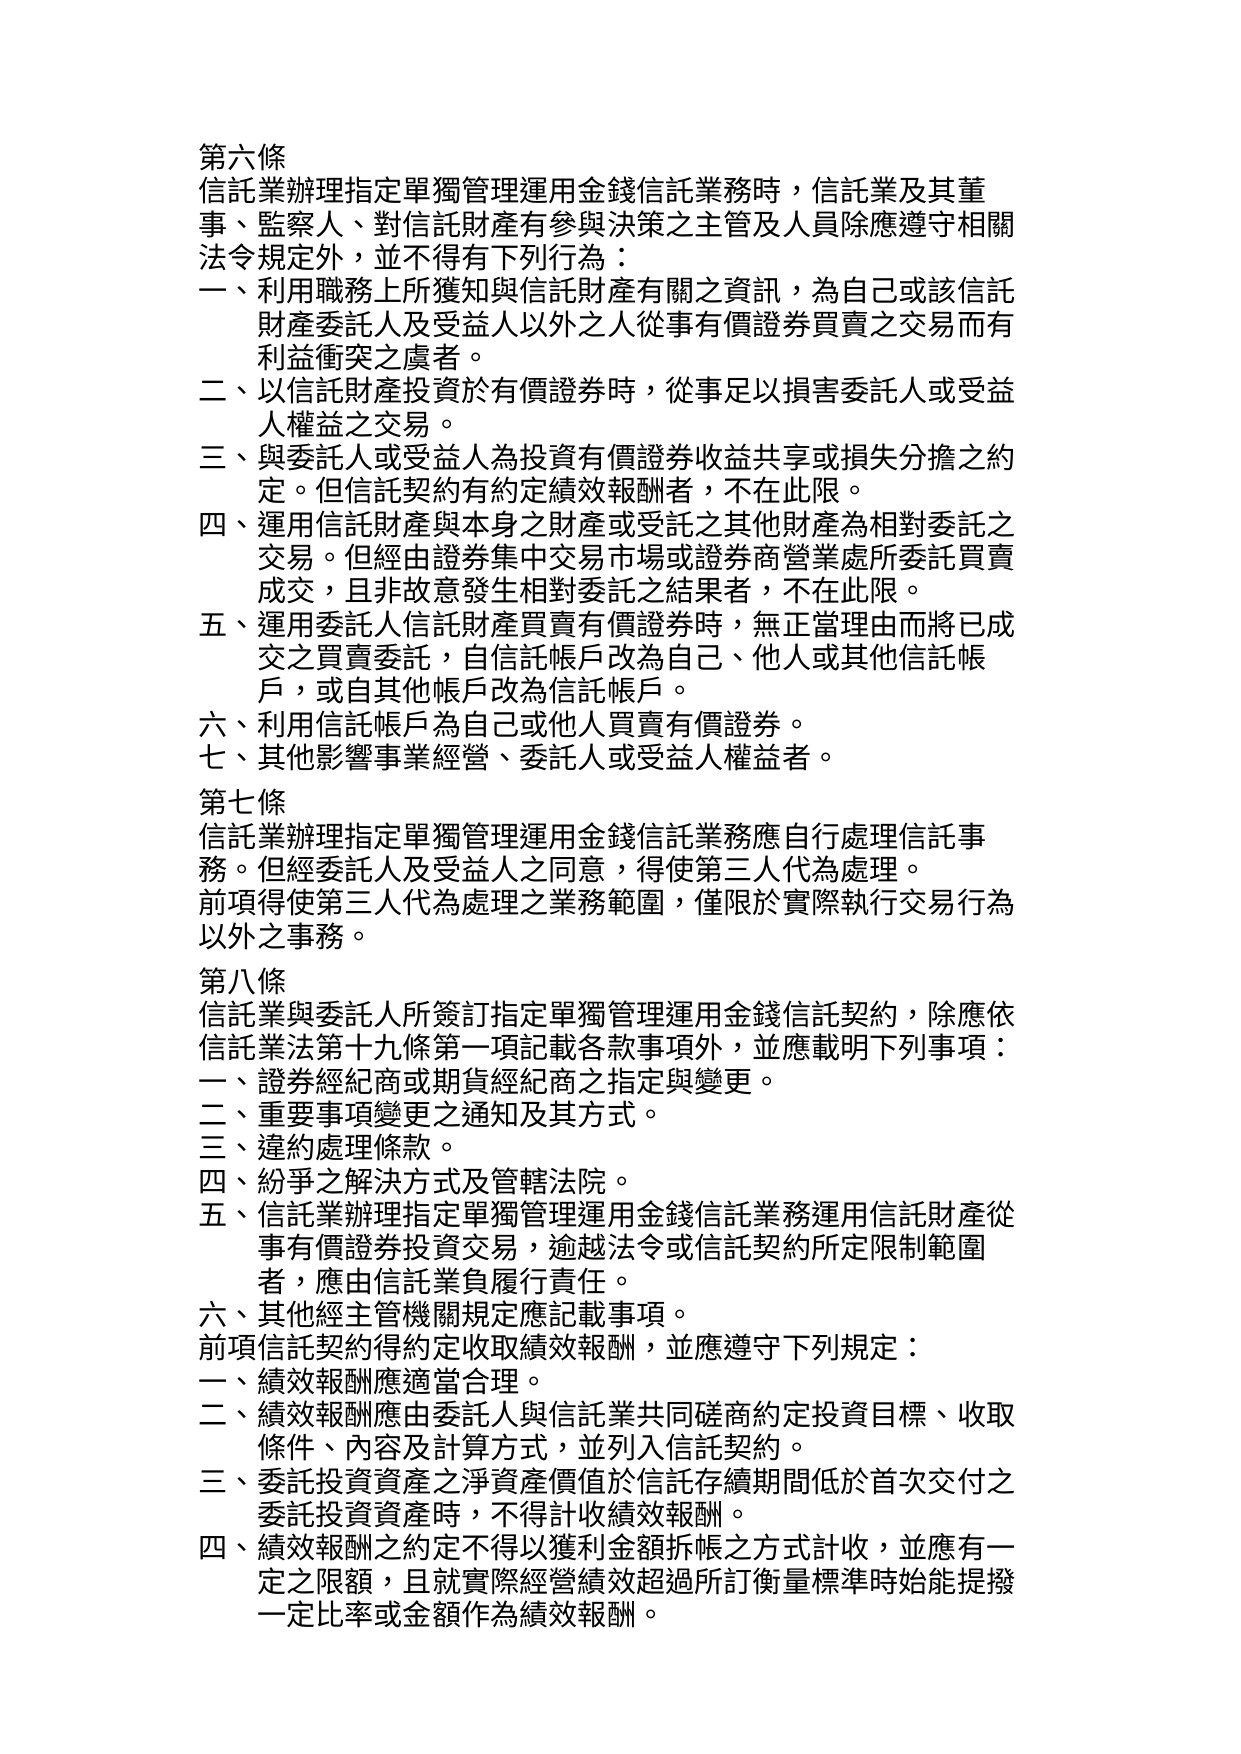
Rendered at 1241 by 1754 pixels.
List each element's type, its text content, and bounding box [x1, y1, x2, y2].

table_cell 第七條 信託業辦理指定單獨管理運用金錢信託業務應自行處理信託事務。但經委託人及受益人之同意，得使第三人代為處理。 前項得使第三人代為處理之業務範圍，僅限於實際執行交易行為以外之事務。 [187, 781, 1053, 959]
table_cell 第八條 信託業與委託人所簽訂指定單獨管理運用金錢信託契約，除應依信託業法第十九條第一項記載各款事項外，並應載明下列事項： 一、證券經紀商或期貨經紀商之指定與變更。 二、重要事項變更之通知及其方式。 三、違約處理條款。 四、紛爭之解決方式及管轄法院。 五、信託業辦理指定單獨管理運用金錢信託業務運用信託財產從事有價證券投資交易，逾越法令或信託契約所定限制範圍者，應由信託業負履行責任。 六、其他經主管機關規定應記載事項。 前項信託契約得約定收取績效報酬，並應遵守下列規定： 一、績效報酬應適當合理。 二、績效報酬應由委託人與信託業共同磋商約定投資目標、收取條件、內容及計算方式，並列入信託契約。 三、委託投資資產之淨資產價值於信託存續期間低於首次交付之委託投資資產時，不得計收績效報酬。 四、績效報酬之約定不得以獲利金額拆帳之方式計收，並應有一定之限額，且就實際經營績效超過所訂衡量標準時始能提撥一定比率或金額作為績效報酬。 [187, 960, 1053, 1638]
table_cell 第六條 信託業辦理指定單獨管理運用金錢信託業務時，信託業及其董事、監察人、對信託財產有參與決策之主管及人員除應遵守相關法令規定外，並不得有下列行為： 一、利用職務上所獲知與信託財產有關之資訊，為自己或該信託財產委託人及受益人以外之人從事有價證券買賣之交易而有利益衝突之虞者。 二、以信託財產投資於有價證券時，從事足以損害委託人或受益人權益之交易。 三、與委託人或受益人為投資有價證券收益共享或損失分擔之約定。但信託契約有約定績效報酬者，不在此限。 四、運用信託財產與本身之財產或受託之其他財產為相對委託之交易。但經由證券集中交易市場或證券商營業處所委託買賣成交，且非故意發生相對委託之結果者，不在此限。 五、運用委託人信託財產買賣有價證券時，無正當理由而將已成交之買賣委託，自信託帳戶改為自己、他人或其他信託帳戶，或自其他帳戶改為信託帳戶。 六、利用信託帳戶為自己或他人買賣有價證券。 七、其他影響事業經營、委託人或受益人權益者。 [187, 136, 1053, 781]
